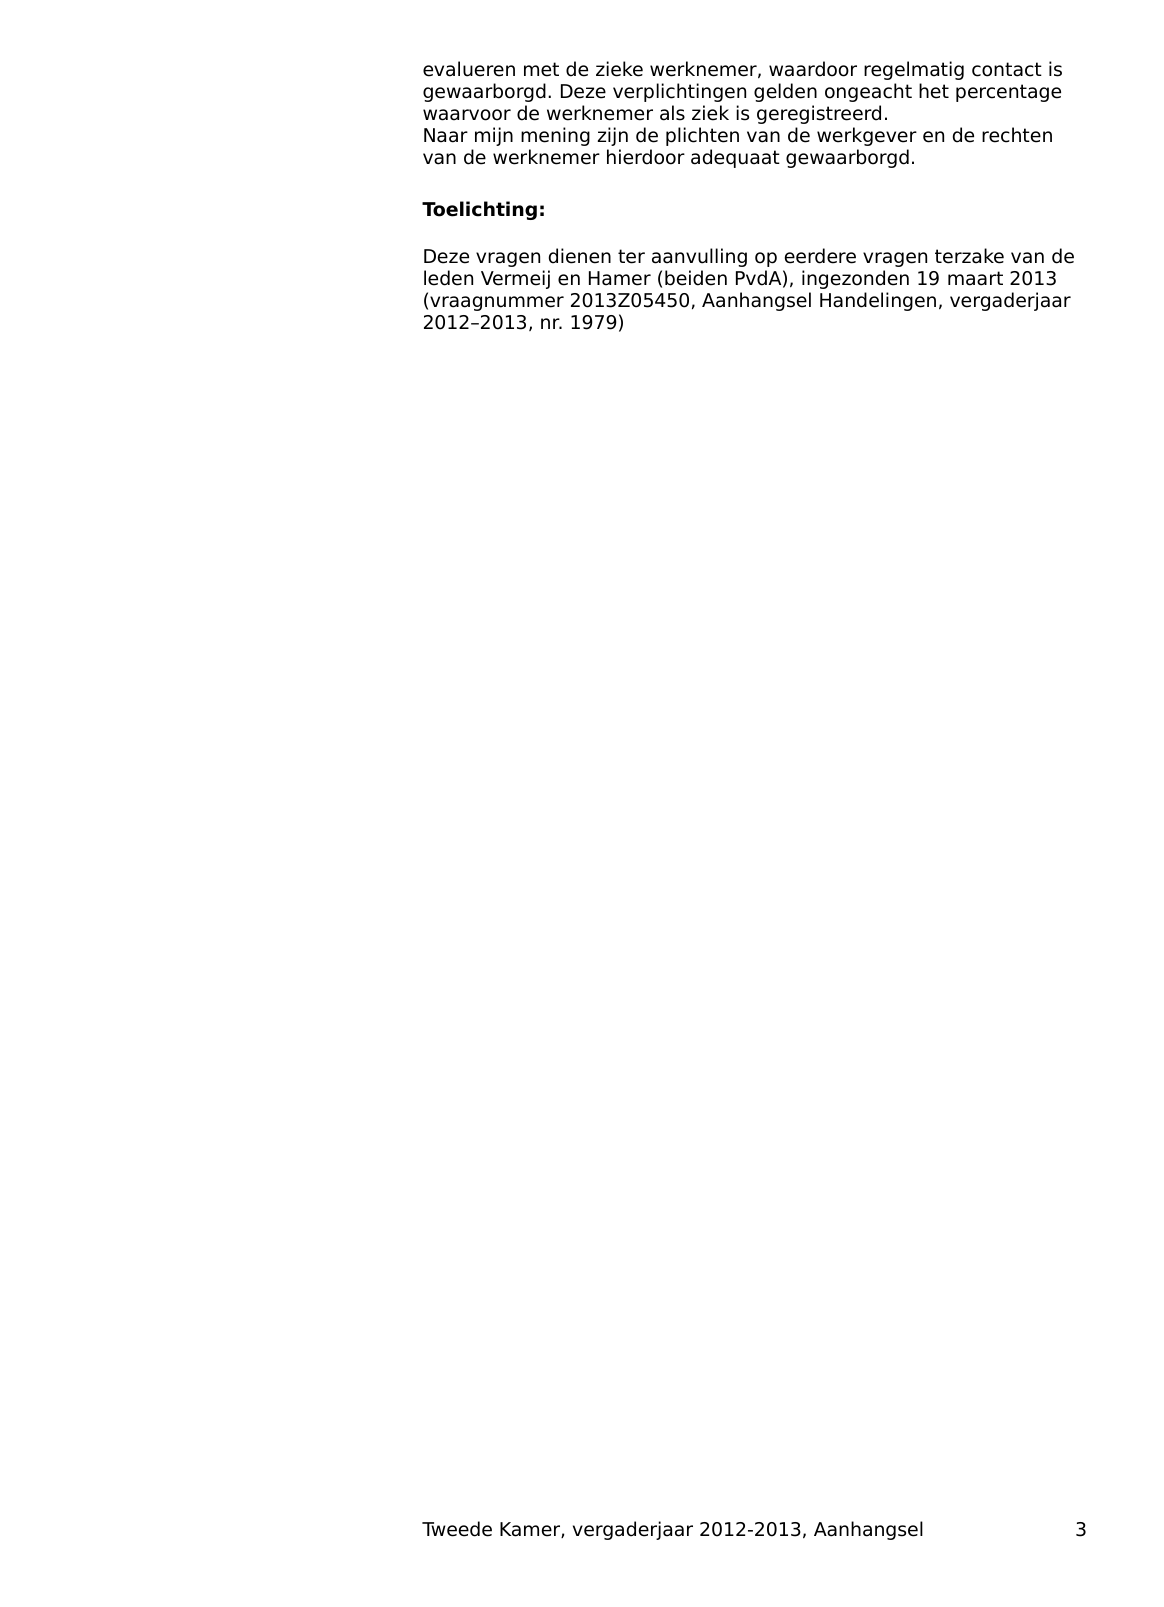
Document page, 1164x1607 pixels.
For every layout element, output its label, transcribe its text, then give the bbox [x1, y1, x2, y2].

text Deze vragen dienen ter aanvulling op eerdere vragen terzake van de leden Vermeij en Hamer (beiden PvdA), ingezonden 19 maart 2013 (vraagnummer 2013Z05450, Aanhangsel Handelingen, vergaderjaar 2012–2013, nr. 1979) [422, 246, 1087, 334]
text Naar mijn mening zijn de plichten van de werkgever en de rechten van de werknemer hierdoor adequaat gewaarborgd. [422, 125, 1087, 169]
text evalueren met de zieke werknemer, waardoor regelmatig contact is gewaarborgd. Deze verplichtingen gelden ongeacht het percentage waarvoor de werknemer als ziek is geregistreerd. [422, 59, 1087, 125]
subtitle Toelichting: [422, 199, 1087, 221]
